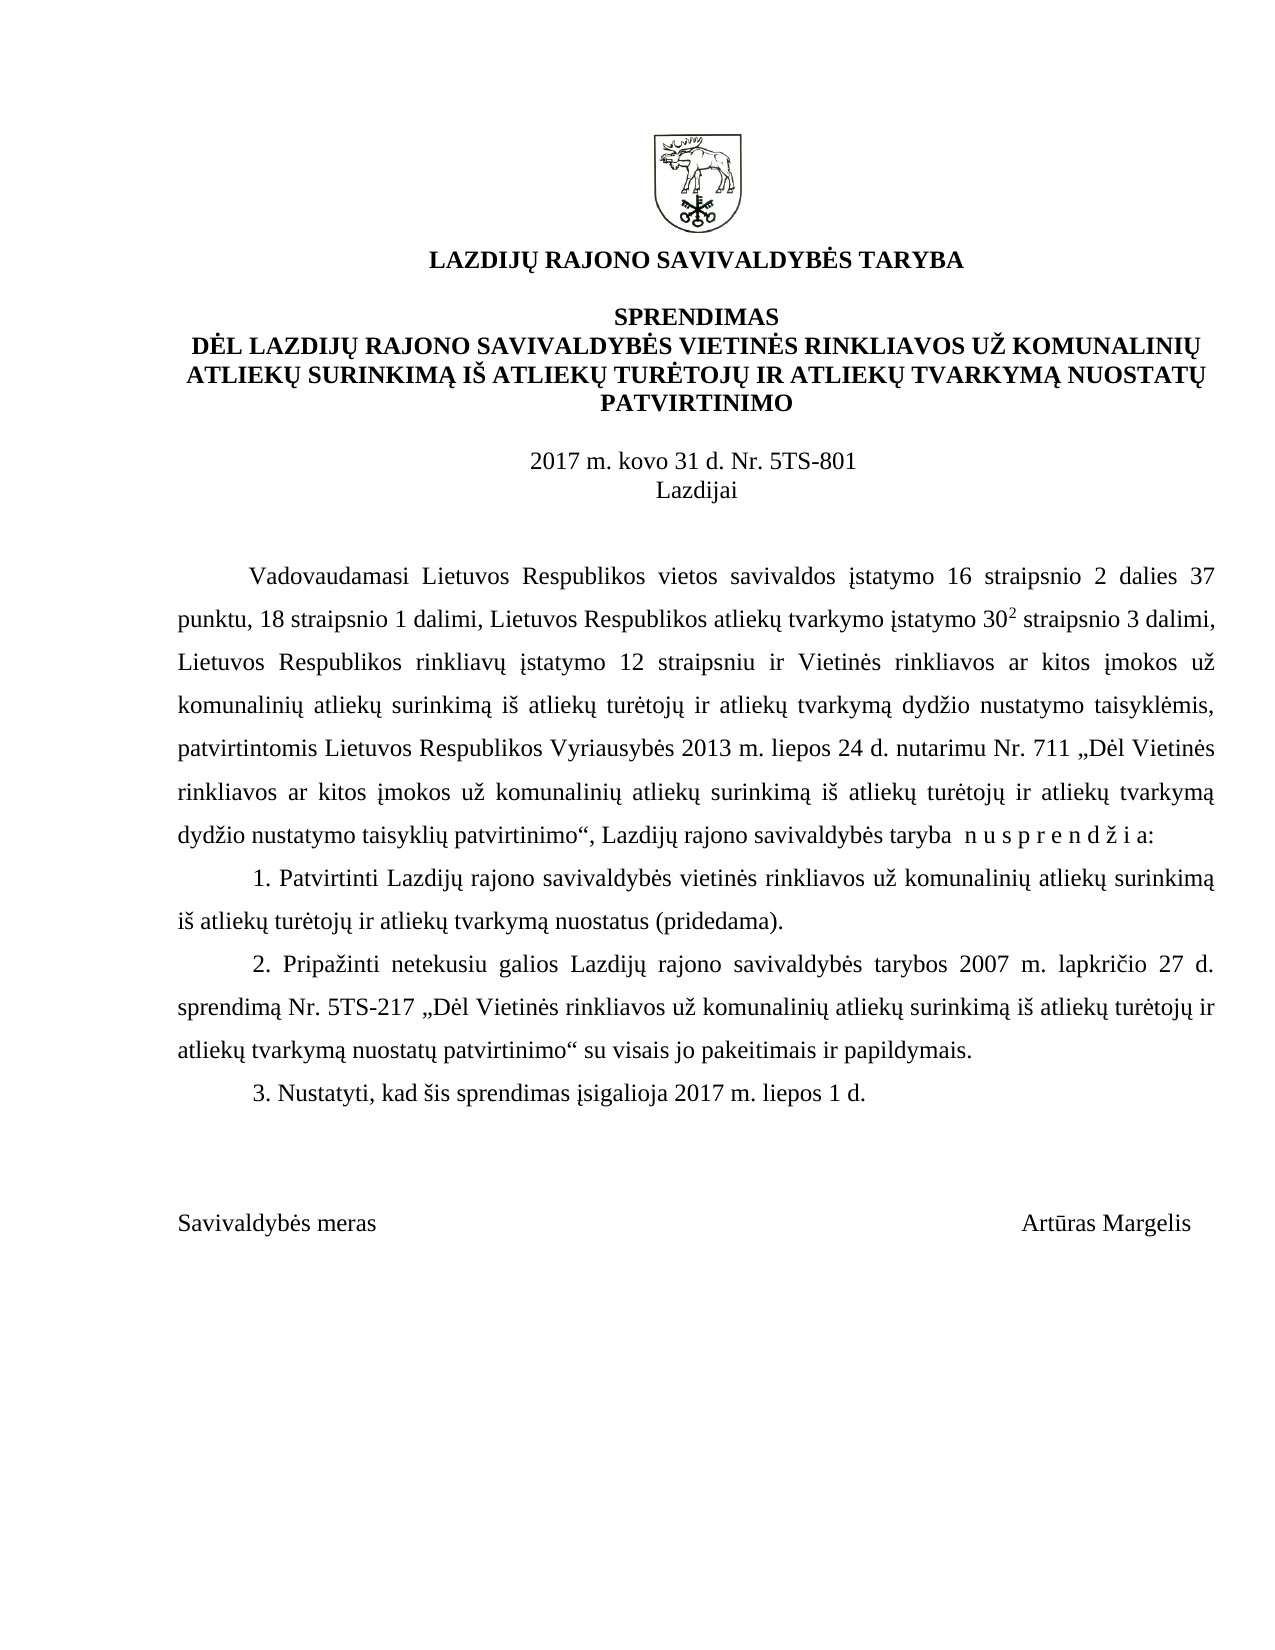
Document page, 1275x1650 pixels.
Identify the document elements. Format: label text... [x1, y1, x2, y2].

text 3. Nustatyti, kad šis sprendimas įsigalioja 2017 m. liepos 1 d. [177, 1078, 1216, 1107]
text Savivaldybės meras Artūras Margelis [177, 1208, 1216, 1237]
text DĖL LAZDIJŲ RAJONO SAVIVALDYBĖS VIETINĖS RINKLIAVOS UŽ KOMUNALINIŲ ATLIEKŲ SURINKIMĄ IŠ ATLIEKŲ TURĖTOJŲ IR ATLIEKŲ TVARKYMĄ NUOSTATŲ PATVIRTINIMO [177, 331, 1216, 417]
text 2017 m. kovo 31 d. Nr. 5TS-801 [177, 446, 1216, 475]
text 2. Pripažinti netekusiu galios Lazdijų rajono savivaldybės tarybos 2007 m. lapkričio 27 d. sprendimą Nr. 5TS-217 „Dėl Vietinės rinkliavos už komunalinių atliekų surinkimą iš atliekų turėtojų ir atliekų tvarkymą nuostatų patvirtinimo“ su visais jo pakeitimais ir papildymais. [177, 949, 1216, 1064]
text 1. Patvirtinti Lazdijų rajono savivaldybės vietinės rinkliavos už komunalinių atliekų surinkimą iš atliekų turėtojų ir atliekų tvarkymą nuostatus (pridedama). [177, 863, 1216, 935]
text SPRENDIMAS [177, 302, 1216, 331]
text Vadovaudamasi Lietuvos Respublikos vietos savivaldos įstatymo 16 straipsnio 2 dalies 37 punktu, 18 straipsnio 1 dalimi, Lietuvos Respublikos atliekų tvarkymo įstatymo 302 straipsnio 3 dalimi, Lietuvos Respublikos rinkliavų įstatymo 12 straipsniu ir Vietinės rinkliavos ar kitos įmokos už komunalinių atliekų surinkimą iš atliekų turėtojų ir atliekų tvarkymą dydžio nustatymo taisyklėmis, patvirtintomis Lietuvos Respublikos Vyriausybės 2013 m. liepos 24 d. nutarimu Nr. 711 „Dėl Vietinės rinkliavos ar kitos įmokos už komunalinių atliekų surinkimą iš atliekų turėtojų ir atliekų tvarkymą dydžio nustatymo taisyklių patvirtinimo“, Lazdijų rajono savivaldybės taryba n u s p r e n d ž i a: [177, 561, 1216, 848]
text Lazdijai [177, 475, 1216, 503]
text LAZDIJŲ RAJONO SAVIVALDYBĖS TARYBA [177, 245, 1216, 273]
